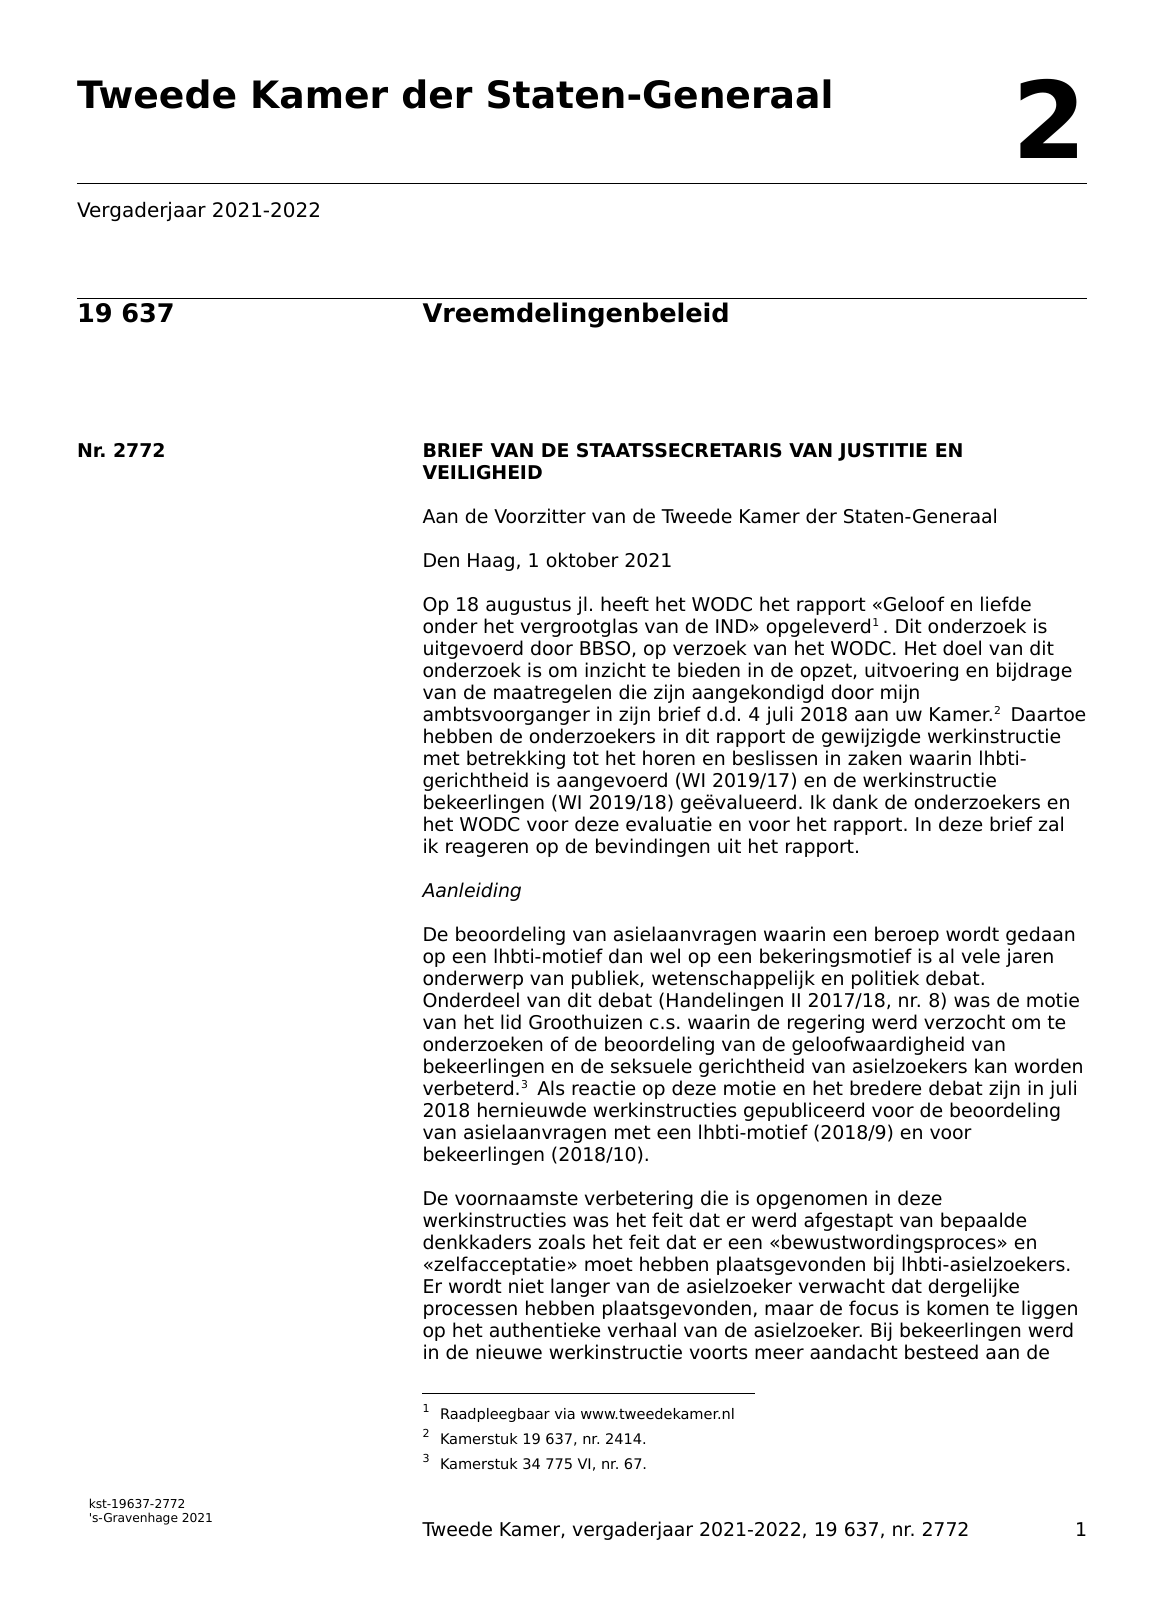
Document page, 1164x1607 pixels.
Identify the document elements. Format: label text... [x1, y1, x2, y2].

text Kamerstuk 19 637, nr. 2414. [422, 1427, 1087, 1449]
table_header 2 [886, 59, 1087, 183]
text De voornaamste verbetering die is opgenomen in deze werkinstructies was het feit dat er werd afgestapt van bepaalde denkkaders zoals het feit dat er een «bewustwordingsproces» en «zelfacceptatie» moet hebben plaatsgevonden bij lhbti-asielzoekers. Er wordt niet langer van de asielzoeker verwacht dat dergelijke processen hebben plaatsgevonden, maar de focus is komen te liggen op het authentieke verhaal van de asielzoeker. Bij bekeerlingen werd in de nieuwe werkinstructie voorts meer aandacht besteed aan de [422, 1188, 1087, 1364]
text Raadpleegbaar via www.tweedekamer.nl [422, 1402, 1087, 1424]
text De beoordeling van asielaanvragen waarin een beroep wordt gedaan op een lhbti-motief dan wel op een bekeringsmotief is al vele jaren onderwerp van publiek, wetenschappelijk en politiek debat. Onderdeel van dit debat (Handelingen II 2017/18, nr. 8) was de motie van het lid Groothuizen c.s. waarin de regering werd verzocht om te onderzoeken of de beoordeling van de geloofwaardigheid van bekeerlingen en de seksuele gerichtheid van asielzoekers kan worden verbeterd. Als reactie op deze motie en het bredere debat zijn in juli 2018 hernieuwde werkinstructies gepubliceerd voor de beoordeling van asielaanvragen met een lhbti-motief (2018/9) en voor bekeerlingen (2018/10). [422, 924, 1087, 1166]
text 's-Gravenhage 2021 [88, 1511, 323, 1525]
text Kamerstuk 34 775 VI, nr. 67. [422, 1452, 1087, 1474]
subtitle Nr. 2772 BRIEF VAN DE STAATSSECRETARIS VAN JUSTITIE EN VEILIGHEID [77, 440, 1087, 484]
subtitle Aanleiding [422, 880, 1087, 902]
text Den Haag, 1 oktober 2021 [422, 550, 1087, 572]
text Op 18 augustus jl. heeft het WODC het rapport «Geloof en liefde onder het vergrootglas van de IND» opgeleverd. Dit onderzoek is uitgevoerd door BBSO, op verzoek van het WODC. Het doel van dit onderzoek is om inzicht te bieden in de opzet, uitvoering en bijdrage van de maatregelen die zijn aangekondigd door mijn ambtsvoorganger in zijn brief d.d. 4 juli 2018 aan uw Kamer. Daartoe hebben de onderzoekers in dit rapport de gewijzigde werkinstructie met betrekking tot het horen en beslissen in zaken waarin lhbti-gerichtheid is aangevoerd (WI 2019/17) en de werkinstructie bekeerlingen (WI 2019/18) geëvalueerd. Ik dank de onderzoekers en het WODC voor deze evaluatie en voor het rapport. In deze brief zal ik reageren op de bevindingen uit het rapport. [422, 594, 1087, 858]
table_cell Vergaderjaar 2021-2022 [77, 184, 1087, 298]
text Aan de Voorzitter van de Tweede Kamer der Staten-Generaal [422, 506, 1087, 528]
text kst-19637-2772 [88, 1497, 323, 1511]
table_header Tweede Kamer der Staten-Generaal [77, 59, 886, 183]
subtitle 19 637 Vreemdelingenbeleid [77, 299, 1087, 329]
